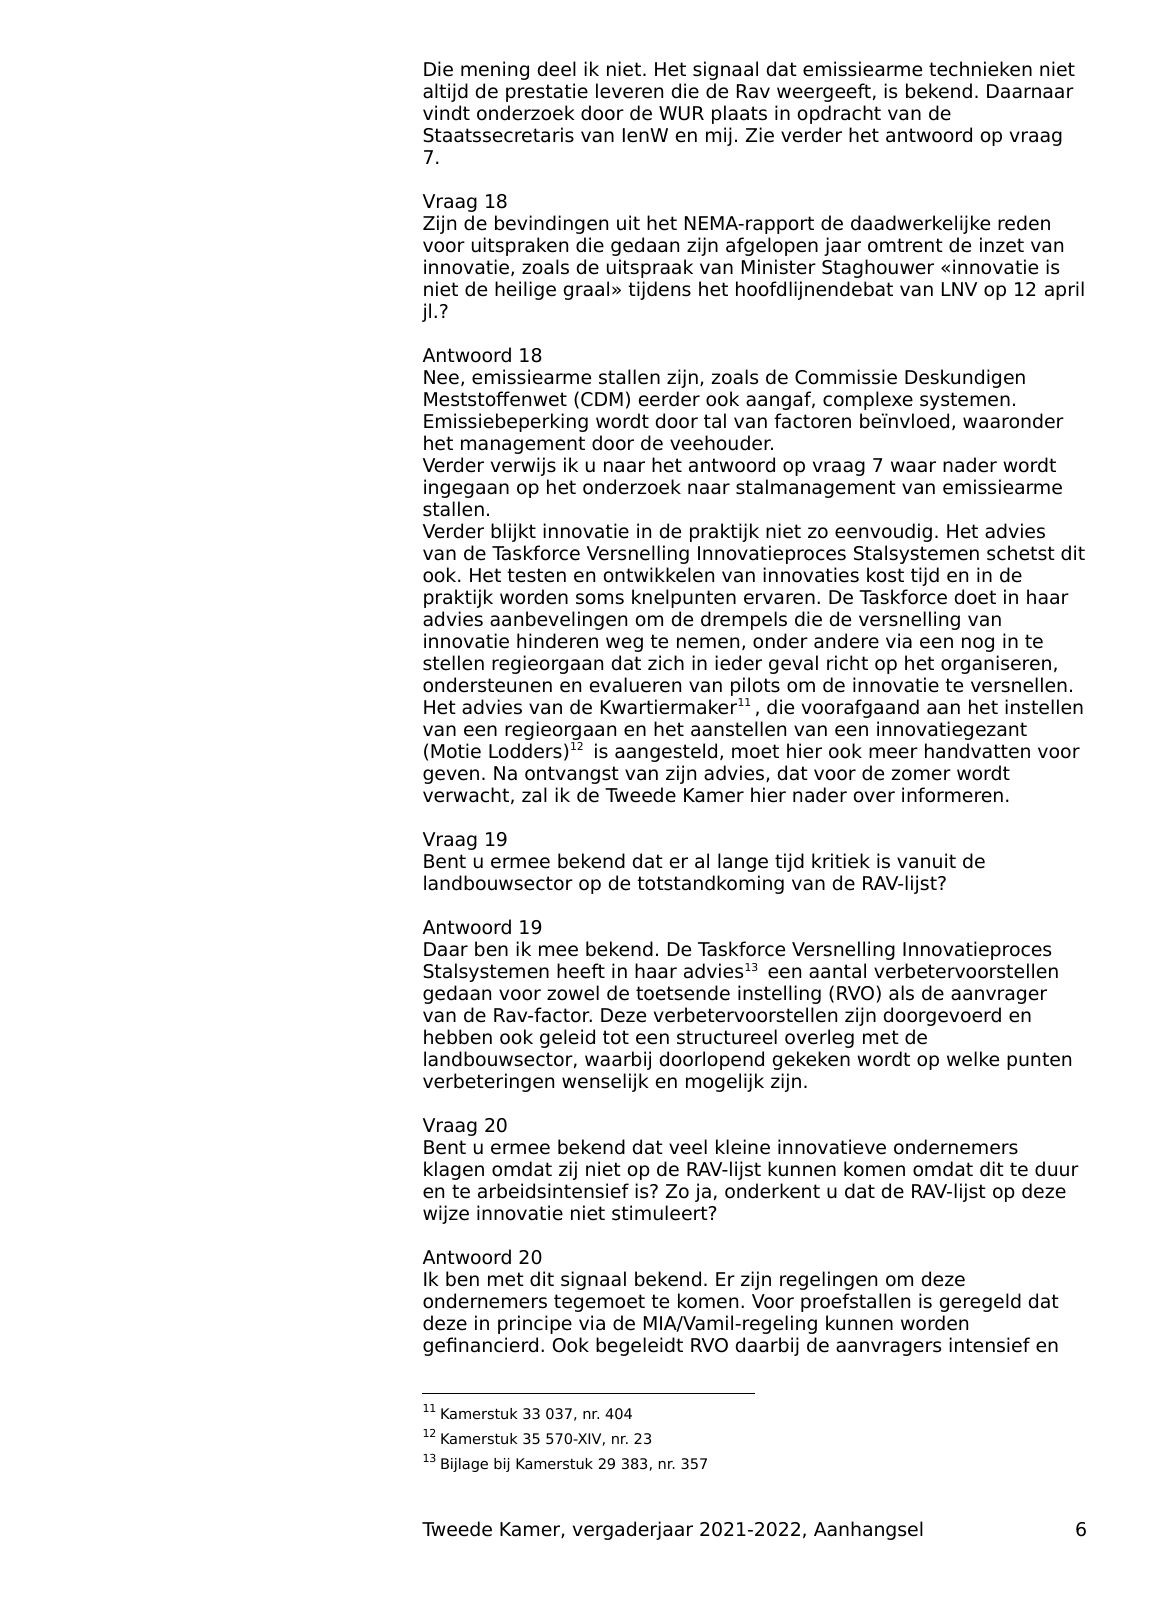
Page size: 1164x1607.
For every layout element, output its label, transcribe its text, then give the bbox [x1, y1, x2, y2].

text Verder blijkt innovatie in de praktijk niet zo eenvoudig. Het advies van de Taskforce Versnelling Innovatieproces Stalsystemen schetst dit ook. Het testen en ontwikkelen van innovaties kost tijd en in de praktijk worden soms knelpunten ervaren. De Taskforce doet in haar advies aanbevelingen om de drempels die de versnelling van innovatie hinderen weg te nemen, onder andere via een nog in te stellen regieorgaan dat zich in ieder geval richt op het organiseren, ondersteunen en evalueren van pilots om de innovatie te versnellen. [422, 521, 1087, 697]
text Zijn de bevindingen uit het NEMA-rapport de daadwerkelijke reden voor uitspraken die gedaan zijn afgelopen jaar omtrent de inzet van innovatie, zoals de uitspraak van Minister Staghouwer «innovatie is niet de heilige graal» tijdens het hoofdlijnendebat van LNV op 12 april jl.? [422, 213, 1087, 323]
text Bent u ermee bekend dat veel kleine innovatieve ondernemers klagen omdat zij niet op de RAV-lijst kunnen komen omdat dit te duur en te arbeidsintensief is? Zo ja, onderkent u dat de RAV-lijst op deze wijze innovatie niet stimuleert? [422, 1137, 1087, 1225]
text Verder verwijs ik u naar het antwoord op vraag 7 waar nader wordt ingegaan op het onderzoek naar stalmanagement van emissiearme stallen. [422, 455, 1087, 521]
text Antwoord 18 [422, 345, 1087, 367]
text Het advies van de Kwartiermaker, die voorafgaand aan het instellen van een regieorgaan en het aanstellen van een innovatiegezant (Motie Lodders) is aangesteld, moet hier ook meer handvatten voor geven. Na ontvangst van zijn advies, dat voor de zomer wordt verwacht, zal ik de Tweede Kamer hier nader over informeren. [422, 697, 1087, 807]
text Vraag 19 [422, 829, 1087, 851]
text Antwoord 20 [422, 1247, 1087, 1269]
text Daar ben ik mee bekend. De Taskforce Versnelling Innovatieproces Stalsystemen heeft in haar advies een aantal verbetervoorstellen gedaan voor zowel de toetsende instelling (RVO) als de aanvrager van de Rav-factor. Deze verbetervoorstellen zijn doorgevoerd en hebben ook geleid tot een structureel overleg met de landbouwsector, waarbij doorlopend gekeken wordt op welke punten verbeteringen wenselijk en mogelijk zijn. [422, 939, 1087, 1093]
text Nee, emissiearme stallen zijn, zoals de Commissie Deskundigen Meststoffenwet (CDM) eerder ook aangaf, complexe systemen. Emissiebeperking wordt door tal van factoren beïnvloed, waaronder het management door de veehouder. [422, 367, 1087, 455]
text Ik ben met dit signaal bekend. Er zijn regelingen om deze ondernemers tegemoet te komen. Voor proefstallen is geregeld dat deze in principe via de MIA/Vamil-regeling kunnen worden gefinancierd. Ook begeleidt RVO daarbij de aanvragers intensief en [422, 1269, 1087, 1357]
text Die mening deel ik niet. Het signaal dat emissiearme technieken niet altijd de prestatie leveren die de Rav weergeeft, is bekend. Daarnaar vindt onderzoek door de WUR plaats in opdracht van de Staatssecretaris van IenW en mij. Zie verder het antwoord op vraag 7. [422, 59, 1087, 169]
text Bent u ermee bekend dat er al lange tijd kritiek is vanuit de landbouwsector op de totstandkoming van de RAV-lijst? [422, 851, 1087, 895]
text Vraag 20 [422, 1115, 1087, 1137]
text Antwoord 19 [422, 917, 1087, 939]
text Vraag 18 [422, 191, 1087, 213]
text Bijlage bij Kamerstuk 29 383, nr. 357 [422, 1452, 1087, 1474]
text Kamerstuk 35 570-XIV, nr. 23 [422, 1427, 1087, 1449]
text Kamerstuk 33 037, nr. 404 [422, 1402, 1087, 1424]
